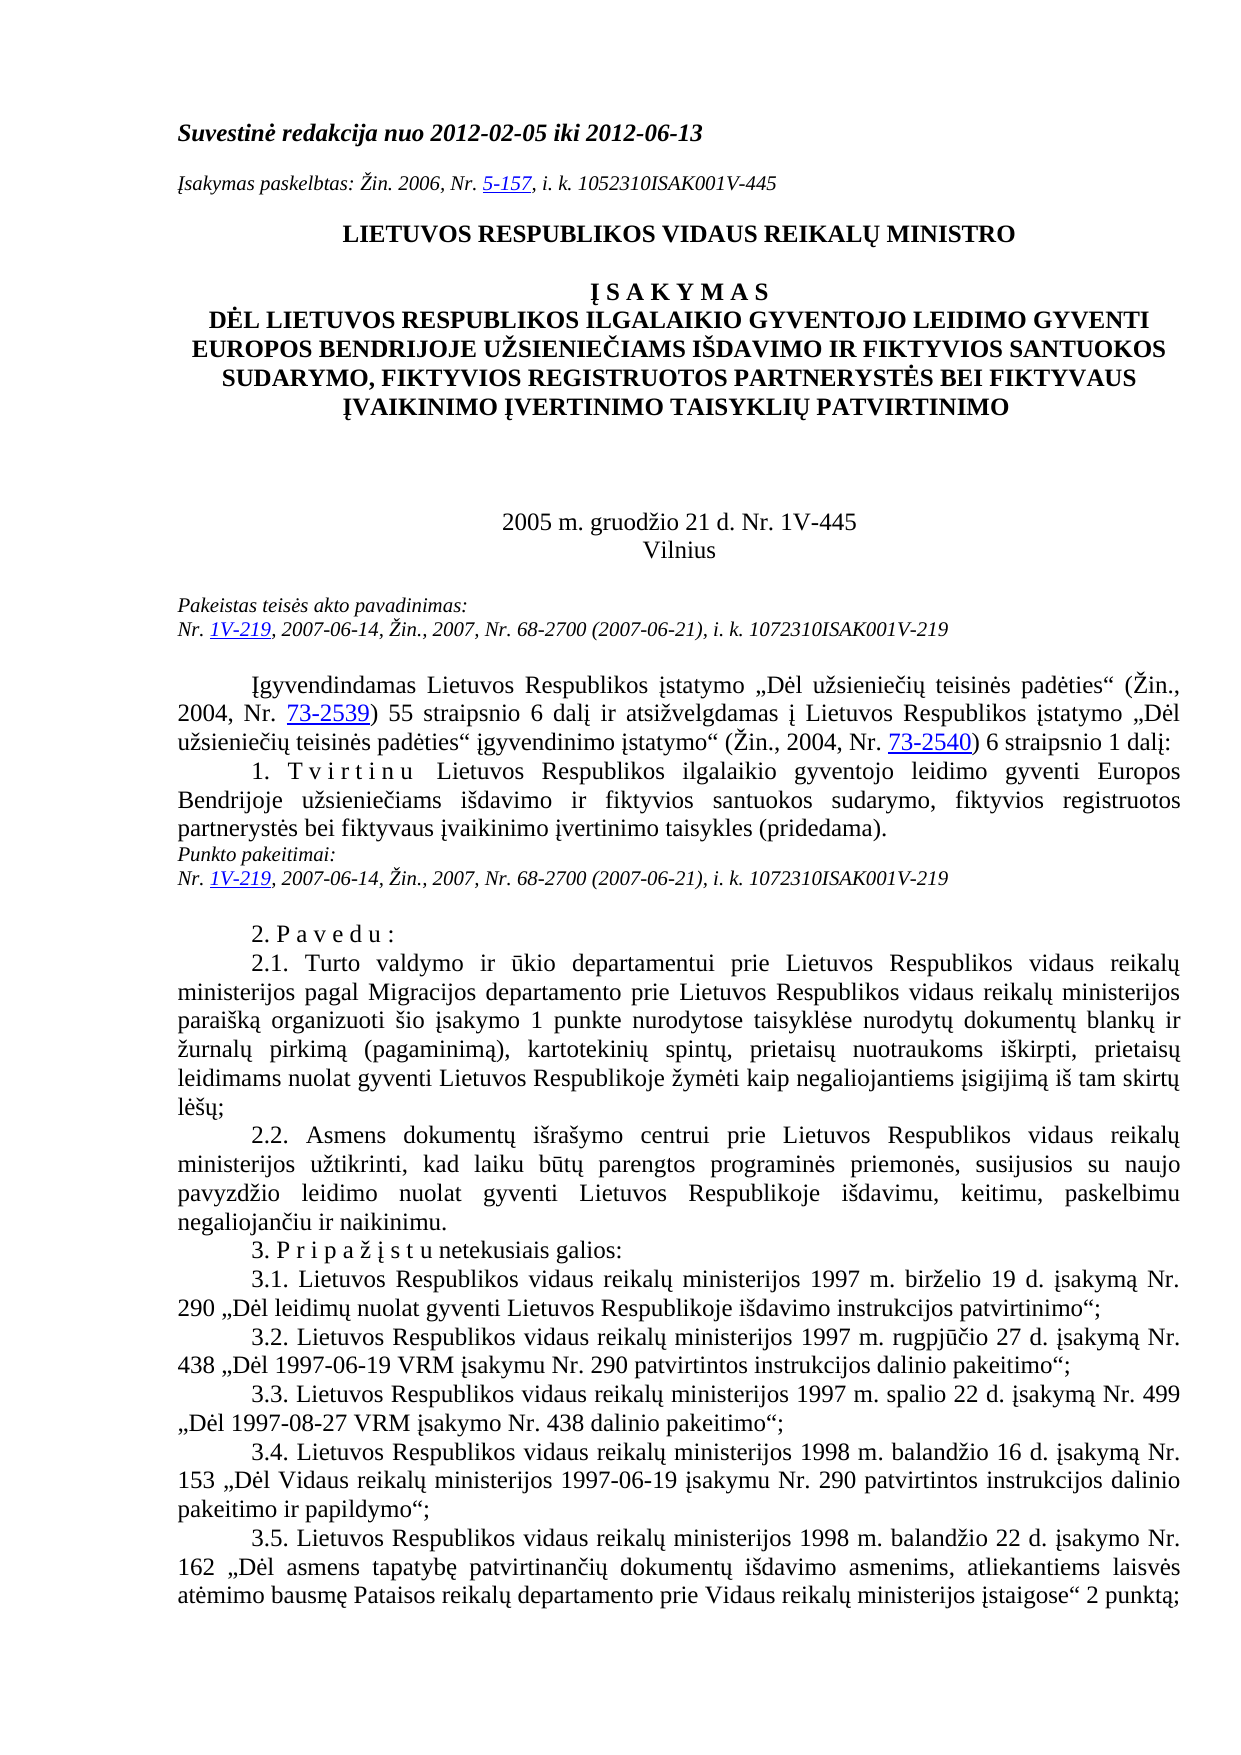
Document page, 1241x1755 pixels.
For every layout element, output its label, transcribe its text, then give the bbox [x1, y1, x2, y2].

text 3.4. Lietuvos Respublikos vidaus reikalų ministerijos 1998 m. balandžio 16 d. įsakymą Nr. 153 „Dėl Vidaus reikalų ministerijos 1997-06-19 įsakymu Nr. 290 patvirtintos instrukcijos dalinio pakeitimo ir papildymo“; [177, 1437, 1181, 1523]
text Įsakymas paskelbtas: Žin. 2006, Nr. 5-157, i. k. 1052310ISAK001V-445 [177, 171, 1181, 195]
text Nr. 1V-219, 2007-06-14, Žin., 2007, Nr. 68-2700 (2007-06-21), i. k. 1072310ISAK001V-219 [177, 866, 1181, 890]
text 2. Pavedu: [177, 919, 1181, 948]
text 3. Pripažįstu netekusiais galios: [177, 1235, 1181, 1264]
text 3.2. Lietuvos Respublikos vidaus reikalų ministerijos 1997 m. rugpjūčio 27 d. įsakymą Nr. 438 „Dėl 1997-06-19 VRM įsakymu Nr. 290 patvirtintos instrukcijos dalinio pakeitimo“; [177, 1322, 1181, 1379]
text Suvestinė redakcija nuo 2012-02-05 iki 2012-06-13 [177, 118, 1181, 147]
text 1. Tvirtinu Lietuvos Respublikos ilgalaikio gyventojo leidimo gyventi Europos Bendrijoje užsieniečiams išdavimo ir fiktyvios santuokos sudarymo, fiktyvios registruotos partnerystės bei fiktyvaus įvaikinimo įvertinimo taisykles (pridedama). [177, 756, 1181, 842]
text Į S A K Y M A S [177, 277, 1181, 305]
text LIETUVOS RESPUBLIKOS VIDAUS REIKALŲ MINISTRO [177, 219, 1181, 248]
text Įgyvendindamas Lietuvos Respublikos įstatymo „Dėl užsieniečių teisinės padėties“ (Žin., 2004, Nr. 73-2539) 55 straipsnio 6 dalį ir atsižvelgdamas į Lietuvos Respublikos įstatymo „Dėl užsieniečių teisinės padėties“ įgyvendinimo įstatymo“ (Žin., 2004, Nr. 73-2540) 6 straipsnio 1 dalį: [177, 670, 1181, 756]
text Vilnius [177, 535, 1181, 564]
text Punkto pakeitimai: [177, 842, 1181, 866]
text 2005 m. gruodžio 21 d. Nr. 1V-445 [177, 507, 1181, 535]
text Nr. 1V-219, 2007-06-14, Žin., 2007, Nr. 68-2700 (2007-06-21), i. k. 1072310ISAK001V-219 [177, 617, 1181, 641]
text Pakeistas teisės akto pavadinimas: [177, 593, 1181, 617]
text 2.1. Turto valdymo ir ūkio departamentui prie Lietuvos Respublikos vidaus reikalų ministerijos pagal Migracijos departamento prie Lietuvos Respublikos vidaus reikalų ministerijos paraišką organizuoti šio įsakymo 1 punkte nurodytose taisyklėse nurodytų dokumentų blankų ir žurnalų pirkimą (pagaminimą), kartotekinių spintų, prietaisų nuotraukoms iškirpti, prietaisų leidimams nuolat gyventi Lietuvos Respublikoje žymėti kaip negaliojantiems įsigijimą iš tam skirtų lėšų; [177, 948, 1181, 1120]
text 3.1. Lietuvos Respublikos vidaus reikalų ministerijos 1997 m. birželio 19 d. įsakymą Nr. 290 „Dėl leidimų nuolat gyventi Lietuvos Respublikoje išdavimo instrukcijos patvirtinimo“; [177, 1264, 1181, 1322]
text 3.5. Lietuvos Respublikos vidaus reikalų ministerijos 1998 m. balandžio 22 d. įsakymo Nr. 162 „Dėl asmens tapatybę patvirtinančių dokumentų išdavimo asmenims, atliekantiems laisvės atėmimo bausmę Pataisos reikalų departamento prie Vidaus reikalų ministerijos įstaigose“ 2 punktą; [177, 1523, 1181, 1609]
text DĖL LIETUVOS RESPUBLIKOS ILGALAIKIO GYVENTOJO LEIDIMO GYVENTI EUROPOS BENDRIJOJE UŽSIENIEČIAMS IŠDAVIMO IR FIKTYVIOS SANTUOKOS SUDARYMO, FIKTYVIOS REGISTRUOTOS PARTNERYSTĖS BEI FIKTYVAUS ĮVAIKINIMO ĮVERTINIMO TAISYKLIŲ PATVIRTINIMO [177, 305, 1181, 420]
text 3.3. Lietuvos Respublikos vidaus reikalų ministerijos 1997 m. spalio 22 d. įsakymą Nr. 499 „Dėl 1997-08-27 VRM įsakymo Nr. 438 dalinio pakeitimo“; [177, 1379, 1181, 1437]
text 2.2. Asmens dokumentų išrašymo centrui prie Lietuvos Respublikos vidaus reikalų ministerijos užtikrinti, kad laiku būtų parengtos programinės priemonės, susijusios su naujo pavyzdžio leidimo nuolat gyventi Lietuvos Respublikoje išdavimu, keitimu, paskelbimu negaliojančiu ir naikinimu. [177, 1120, 1181, 1235]
